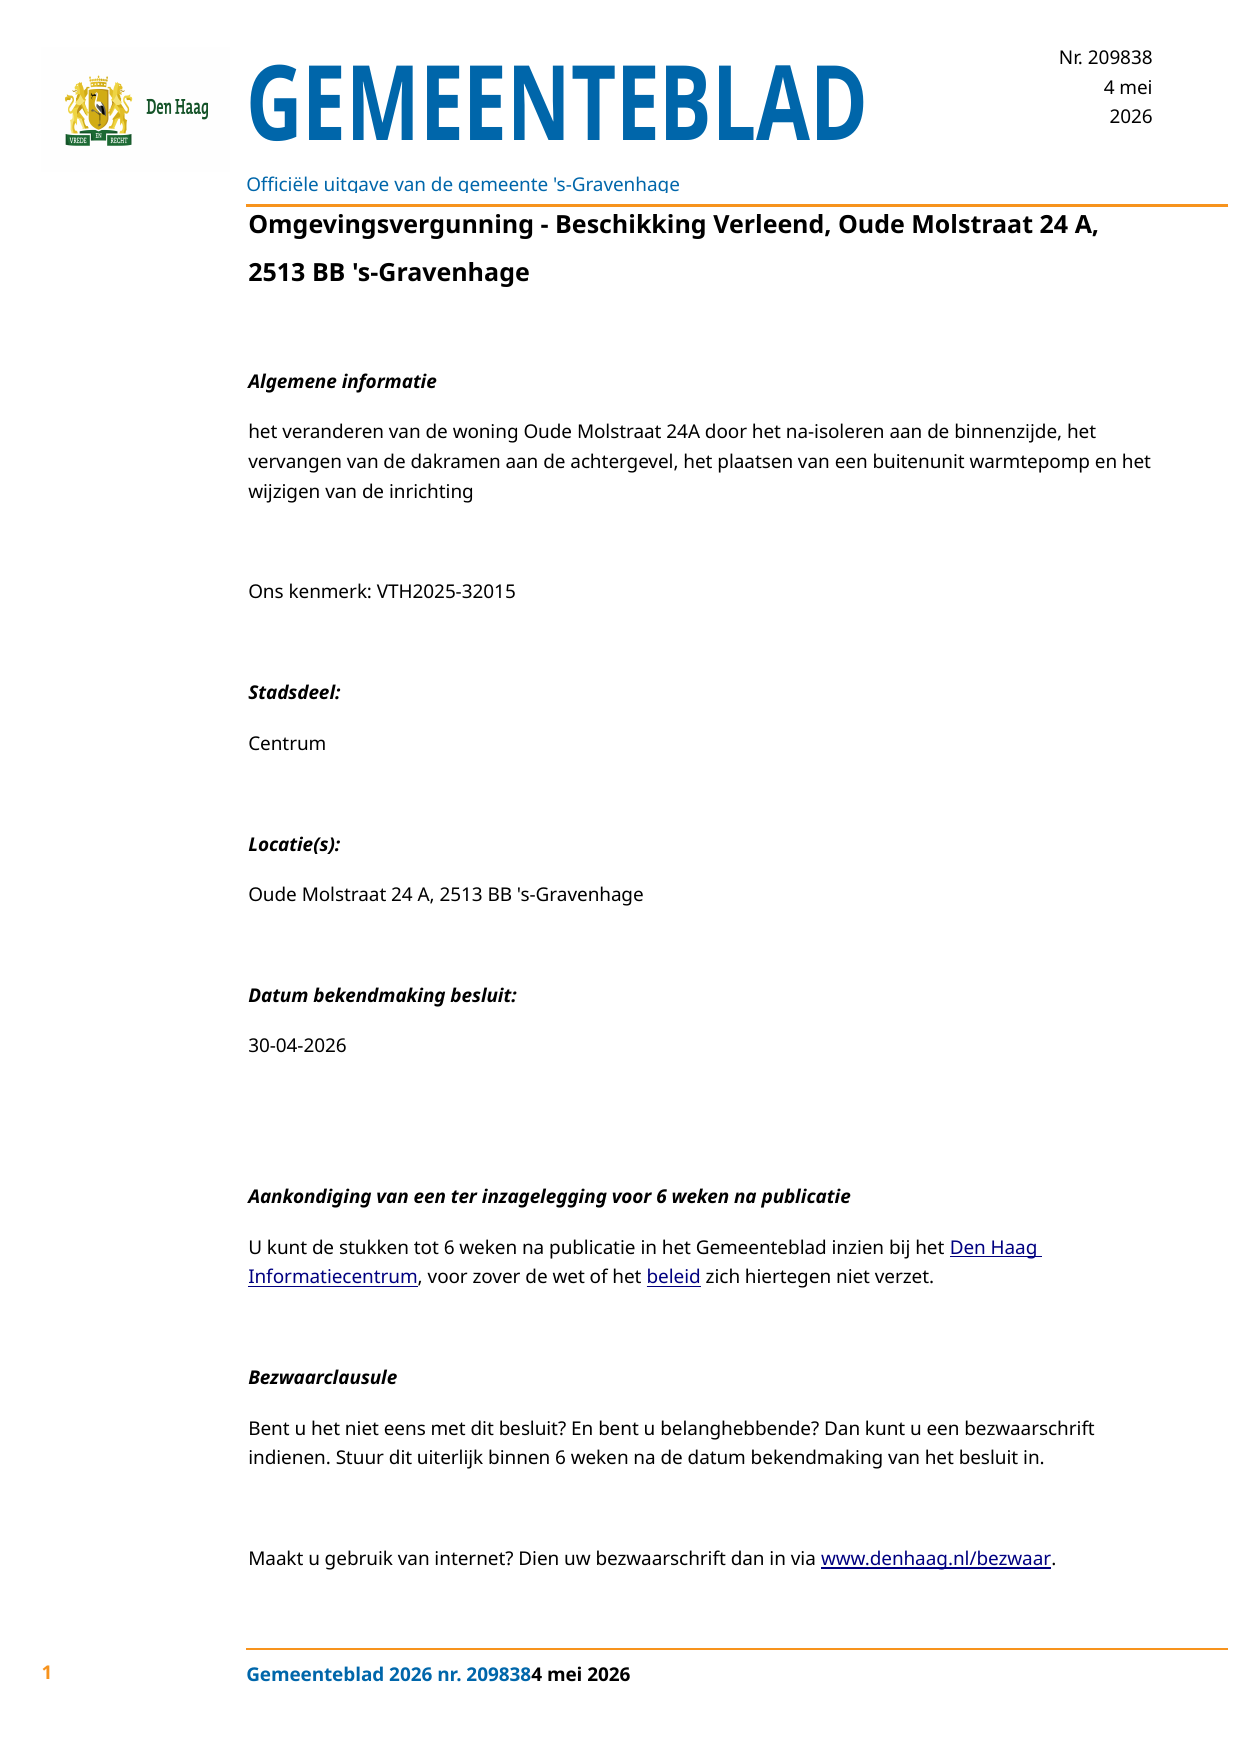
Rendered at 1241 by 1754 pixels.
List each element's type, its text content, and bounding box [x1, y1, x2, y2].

text Omgevingsvergunning - Beschikking Verleend, Oude Molstraat 24 A, 2513 BB 's-Gravenhage [248, 207, 1152, 288]
text Oude Molstraat 24 A, 2513 BB 's-Gravenhage [248, 881, 1152, 907]
text U kunt de stukken tot 6 weken na publicatie in het Gemeenteblad inzien bij het Den Haag Informatiecentrum, voor zover de wet of het beleid zich hiertegen niet verzet. [248, 1234, 1152, 1289]
picture [41, 47, 231, 172]
text Locatie(s): [248, 831, 1152, 857]
text het veranderen van de woning Oude Molstraat 24A door het na-isoleren aan de binnenzijde, het vervangen van de dakramen aan de achtergevel, het plaatsen van een buitenunit warmtepomp en het wijzigen van de inrichting [248, 419, 1152, 504]
text Aankondiging van een ter inzagelegging voor 6 weken na publicatie [248, 1184, 1152, 1209]
text Stadsdeel: [248, 679, 1152, 705]
text Datum bekendmaking besluit: [248, 982, 1152, 1008]
text Centrum [248, 730, 1152, 756]
text Ons kenmerk: VTH2025-32015 [248, 579, 1152, 604]
text Algemene informatie [248, 368, 1152, 394]
text Bent u het niet eens met dit besluit? En bent u belanghebbende? Dan kunt u een bezwaarschrift indienen. Stuur dit uiterlijk binnen 6 weken na de datum bekendmaking van het besluit in. [248, 1415, 1152, 1470]
text Bezwaarclausule [248, 1364, 1152, 1390]
text 30-04-2026 [248, 1032, 1152, 1058]
text Maakt u gebruik van internet? Dien uw bezwaarschrift dan in via www.denhaag.nl/bezwaar. [248, 1545, 1152, 1571]
